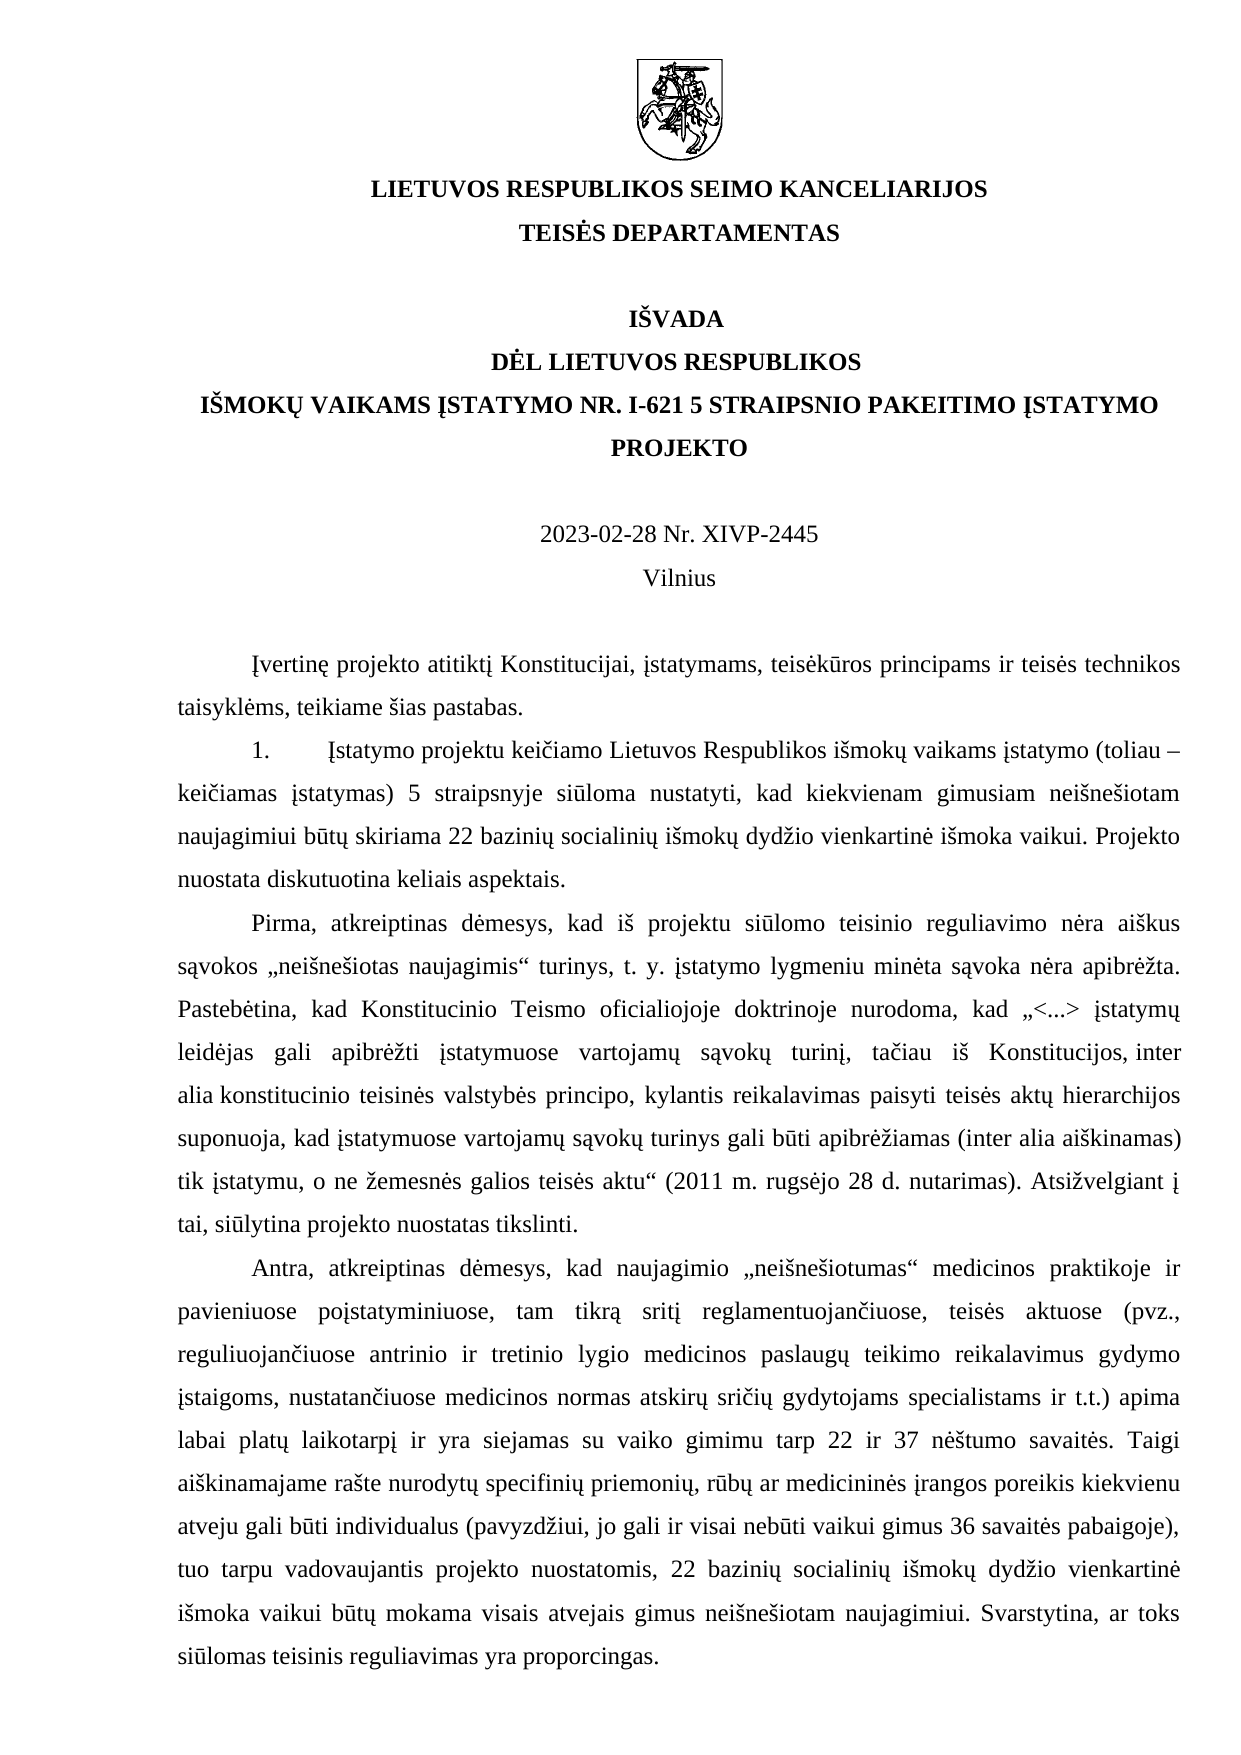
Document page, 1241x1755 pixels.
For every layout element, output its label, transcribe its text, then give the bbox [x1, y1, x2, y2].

text 2023-02-28 Nr. XIVP-2445 [177, 519, 1181, 548]
subtitle TEISĖS DEPARTAMENTAS [177, 218, 1181, 246]
text DĖL LIETUVOS RESPUBLIKOS [177, 347, 1181, 376]
text Antra, atkreiptinas dėmesys, kad naujagimio „neišnešiotumas“ medicinos praktikoje ir pavieniuose poįstatyminiuose, tam tikrą sritį reglamentuojančiuose, teisės aktuose (pvz., reguliuojančiuose antrinio ir tretinio lygio medicinos paslaugų teikimo reikalavimus gydymo įstaigoms, nustatančiuose medicinos normas atskirų sričių gydytojams specialistams ir t.t.) apima labai platų laikotarpį ir yra siejamas su vaiko gimimu tarp 22 ir 37 nėštumo savaitės. Taigi aiškinamajame rašte nurodytų specifinių priemonių, rūbų ar medicininės įrangos poreikis kiekvienu atveju gali būti individualus (pavyzdžiui, jo gali ir visai nebūti vaikui gimus 36 savaitės pabaigoje), tuo tarpu vadovaujantis projekto nuostatomis, 22 bazinių socialinių išmokų dydžio vienkartinė išmoka vaikui būtų mokama visais atvejais gimus neišnešiotam naujagimiui. Svarstytina, ar toks siūlomas teisinis reguliavimas yra proporcingas. [177, 1253, 1181, 1669]
text Įvertinę projekto atitiktį Konstitucijai, įstatymams, teisėkūros principams ir teisės technikos taisyklėms, teikiame šias pastabas. [177, 649, 1181, 721]
text IŠVADA [177, 304, 1181, 333]
list Įstatymo projektu keičiamo Lietuvos Respublikos išmokų vaikams įstatymo (toliau – keičiamas įstatymas) 5 straipsnyje siūloma nustatyti, kad kiekvienam gimusiam neišnešiotam naujagimiui būtų skiriama 22 bazinių socialinių išmokų dydžio vienkartinė išmoka vaikui. Projekto nuostata diskutuotina keliais aspektais. [177, 735, 1181, 893]
text Pirma, atkreiptinas dėmesys, kad iš projektu siūlomo teisinio reguliavimo nėra aiškus sąvokos „neišnešiotas naujagimis“ turinys, t. y. įstatymo lygmeniu minėta sąvoka nėra apibrėžta. Pastebėtina, kad Konstitucinio Teismo oficialiojoje doktrinoje nurodoma, kad „<...> įstatymų leidėjas gali apibrėžti įstatymuose vartojamų sąvokų turinį, tačiau iš Konstitucijos, inter alia konstitucinio teisinės valstybės principo, kylantis reikalavimas paisyti teisės aktų hierarchijos suponuoja, kad įstatymuose vartojamų sąvokų turinys gali būti apibrėžiamas (inter alia aiškinamas) tik įstatymu, o ne žemesnės galios teisės aktu“ (2011 m. rugsėjo 28 d. nutarimas). Atsižvelgiant į tai, siūlytina projekto nuostatas tikslinti. [177, 908, 1181, 1238]
text LIETUVOS RESPUBLIKOS SEIMO KANCELIARIJOS [177, 174, 1181, 203]
text IŠMOKŲ VAIKAMS ĮSTATYMO NR. I-621 5 STRAIPSNIO PAKEITIMO ĮSTATYMO PROJEKTO [177, 390, 1181, 462]
text Vilnius [177, 563, 1181, 591]
